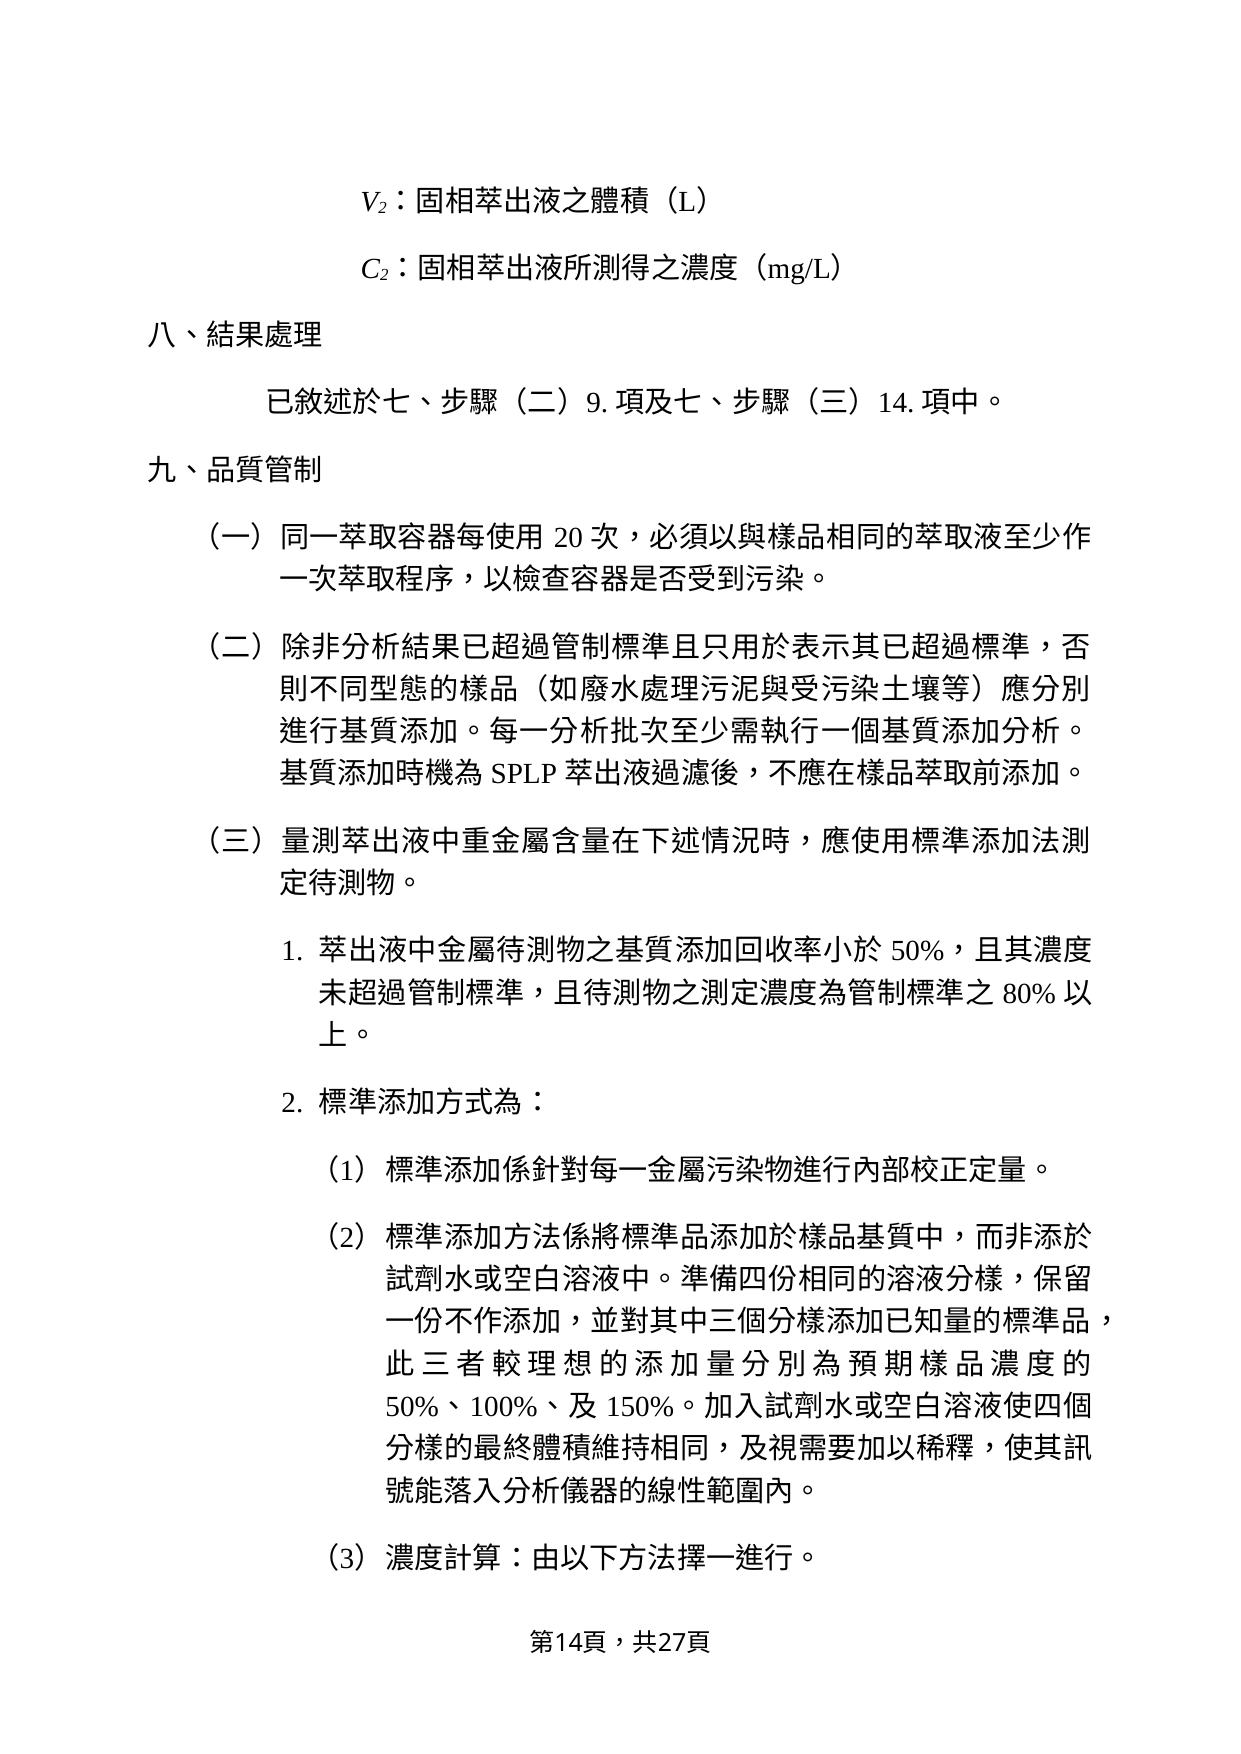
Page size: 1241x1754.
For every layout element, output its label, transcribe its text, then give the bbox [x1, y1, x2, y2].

list 標準添加係針對每一金屬污染物進行內部校正定量。 [310, 1146, 1092, 1188]
text C2：固相萃出液所測得之濃度（mg/L） [360, 244, 1092, 287]
text （二）除非分析結果已超過管制標準且只用於表示其已超過標準，否則不同型態的樣品（如廢水處理污泥與受污染土壤等）應分別進行基質添加。每一分析批次至少需執行一個基質添加分析。基質添加時機為 SPLP 萃出液過濾後，不應在樣品萃取前添加。 [191, 623, 1092, 792]
text （一）同一萃取容器每使用 20 次，必須以與樣品相同的萃取液至少作一次萃取程序，以檢查容器是否受到污染。 [191, 514, 1092, 598]
list 濃度計算：由以下方法擇一進行。 [310, 1534, 1092, 1577]
text 九、品質管制 [148, 446, 1092, 489]
list 標準添加方法係將標準品添加於樣品基質中，而非添於試劑水或空白溶液中。準備四份相同的溶液分樣，保留一份不作添加，並對其中三個分樣添加已知量的標準品，此三者較理想的添加量分別為預期樣品濃度的 50%、100%、及 150%。加入試劑水或空白溶液使四個分樣的最終體積維持相同，及視需要加以稀釋，使其訊號能落入分析儀器的線性範圍內。 [310, 1213, 1092, 1509]
text 已敘述於七、步驟（二）9. 項及七、步驟（三）14. 項中。 [207, 379, 1092, 421]
text 八、結果處理 [148, 312, 1092, 354]
text （三）量測萃出液中重金屬含量在下述情況時，應使用標準添加法測定待測物。 [191, 817, 1092, 902]
text V2：固相萃出液之體積（L） [360, 177, 1092, 219]
list 萃出液中金屬待測物之基質添加回收率小於 50%，且其濃度未超過管制標準，且待測物之測定濃度為管制標準之 80% 以上。 [281, 927, 1092, 1054]
list 標準添加方式為： [281, 1079, 1092, 1121]
